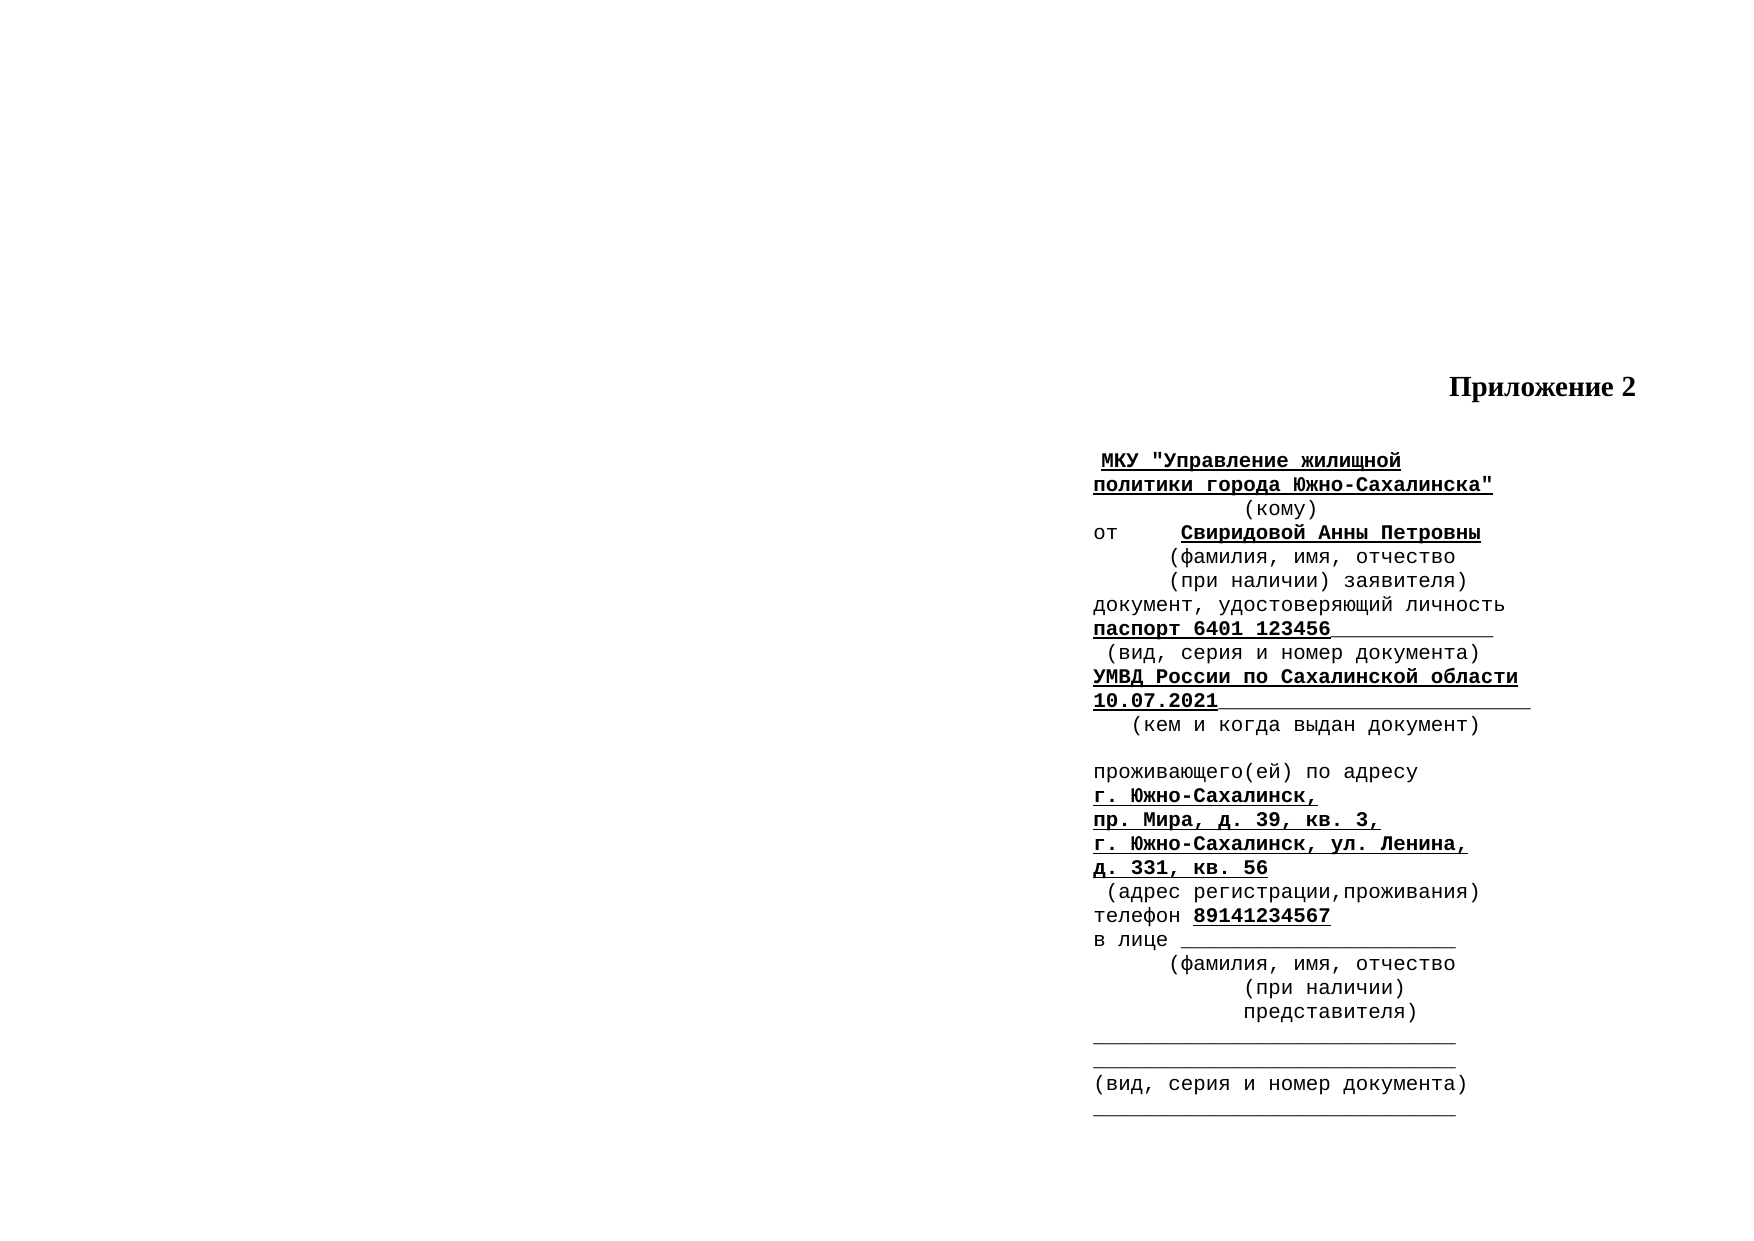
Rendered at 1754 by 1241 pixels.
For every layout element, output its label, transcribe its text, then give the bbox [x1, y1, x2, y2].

text д. 331, кв. 56 [118, 857, 1636, 881]
text (адрес регистрации,проживания) [118, 881, 1636, 905]
text МКУ "Управление жилищной [576, 446, 1636, 474]
text 10.07.2021_________________________ [118, 689, 1636, 713]
text (вид, серия и номер документа) [118, 1073, 1636, 1097]
text _____________________________ [118, 1097, 1636, 1121]
text _____________________________ [118, 1025, 1636, 1049]
text проживающего(ей) по адресу [118, 761, 1636, 785]
text г. Южно-Сахалинск, ул. Ленина, [118, 833, 1636, 857]
text Приложение 2 [118, 369, 1636, 403]
text пр. Мира, д. 39, кв. 3, [118, 809, 1636, 833]
text паспорт 6401 123456_____________ [118, 618, 1636, 642]
text г. Южно-Сахалинск, [118, 785, 1636, 809]
text (при наличии) заявителя) [118, 570, 1636, 594]
text телефон 89141234567 [118, 905, 1636, 929]
text (кем и когда выдан документ) [118, 713, 1636, 737]
text УМВД России по Сахалинской области [118, 666, 1636, 689]
text (кому) [118, 498, 1636, 522]
text от Свиридовой Анны Петровны [118, 522, 1636, 546]
text (фамилия, имя, отчество [118, 546, 1636, 570]
text (фамилия, имя, отчество [118, 953, 1636, 977]
text политики города Южно-Сахалинска" [118, 474, 1636, 498]
text (вид, серия и номер документа) [118, 642, 1636, 666]
text (при наличии) [118, 977, 1636, 1001]
text _____________________________ [118, 1049, 1636, 1073]
text документ, удостоверяющий личность [118, 594, 1636, 618]
text в лице ______________________ [118, 929, 1636, 953]
text представителя) [118, 1001, 1636, 1025]
